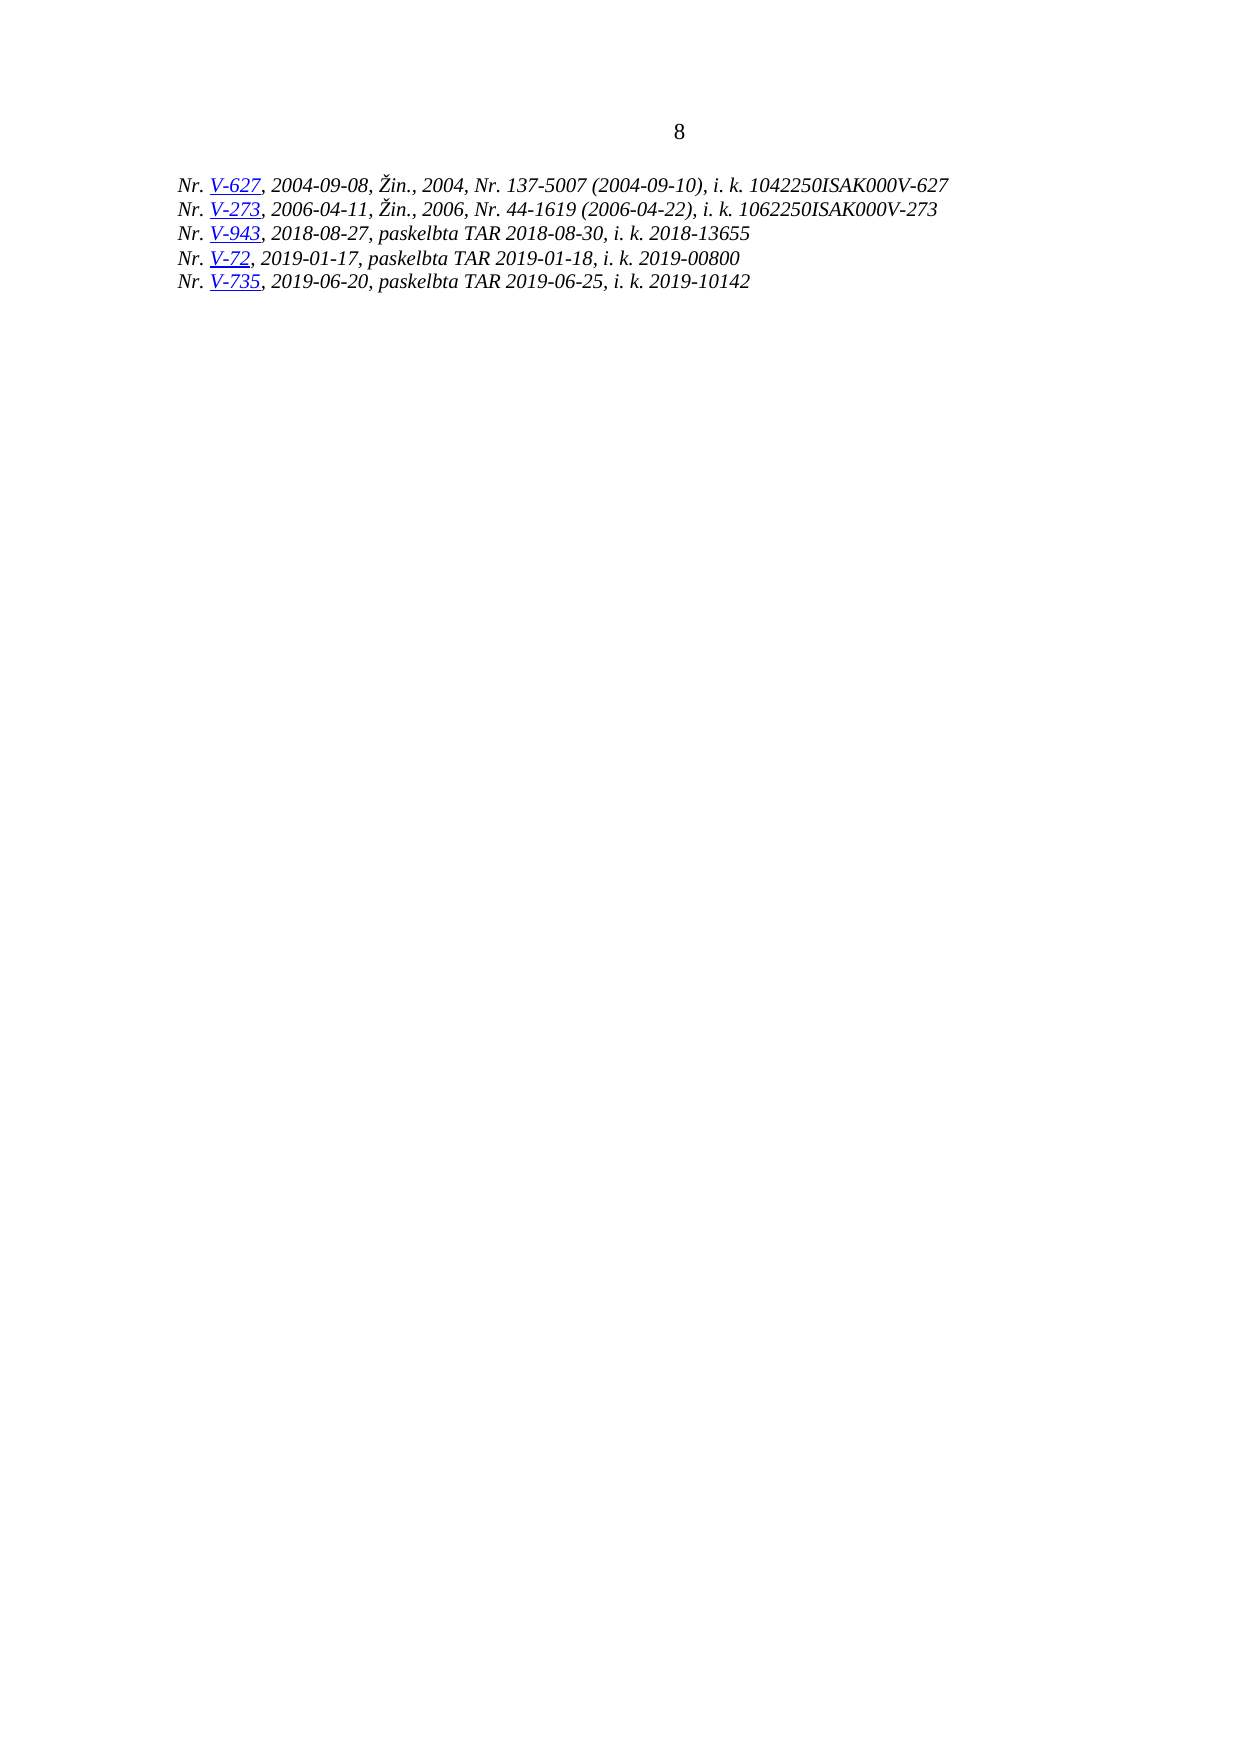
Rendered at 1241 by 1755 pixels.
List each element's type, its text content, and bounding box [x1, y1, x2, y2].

text Nr. V-735, 2019-06-20, paskelbta TAR 2019-06-25, i. k. 2019-10142 [177, 269, 1181, 293]
text Nr. V-943, 2018-08-27, paskelbta TAR 2018-08-30, i. k. 2018-13655 [177, 221, 1181, 245]
text Nr. V-627, 2004-09-08, Žin., 2004, Nr. 137-5007 (2004-09-10), i. k. 1042250ISAK000V-627 [177, 173, 1181, 197]
text Nr. V-273, 2006-04-11, Žin., 2006, Nr. 44-1619 (2006-04-22), i. k. 1062250ISAK000V-273 [177, 197, 1181, 221]
text Nr. V-72, 2019-01-17, paskelbta TAR 2019-01-18, i. k. 2019-00800 [177, 245, 1181, 269]
